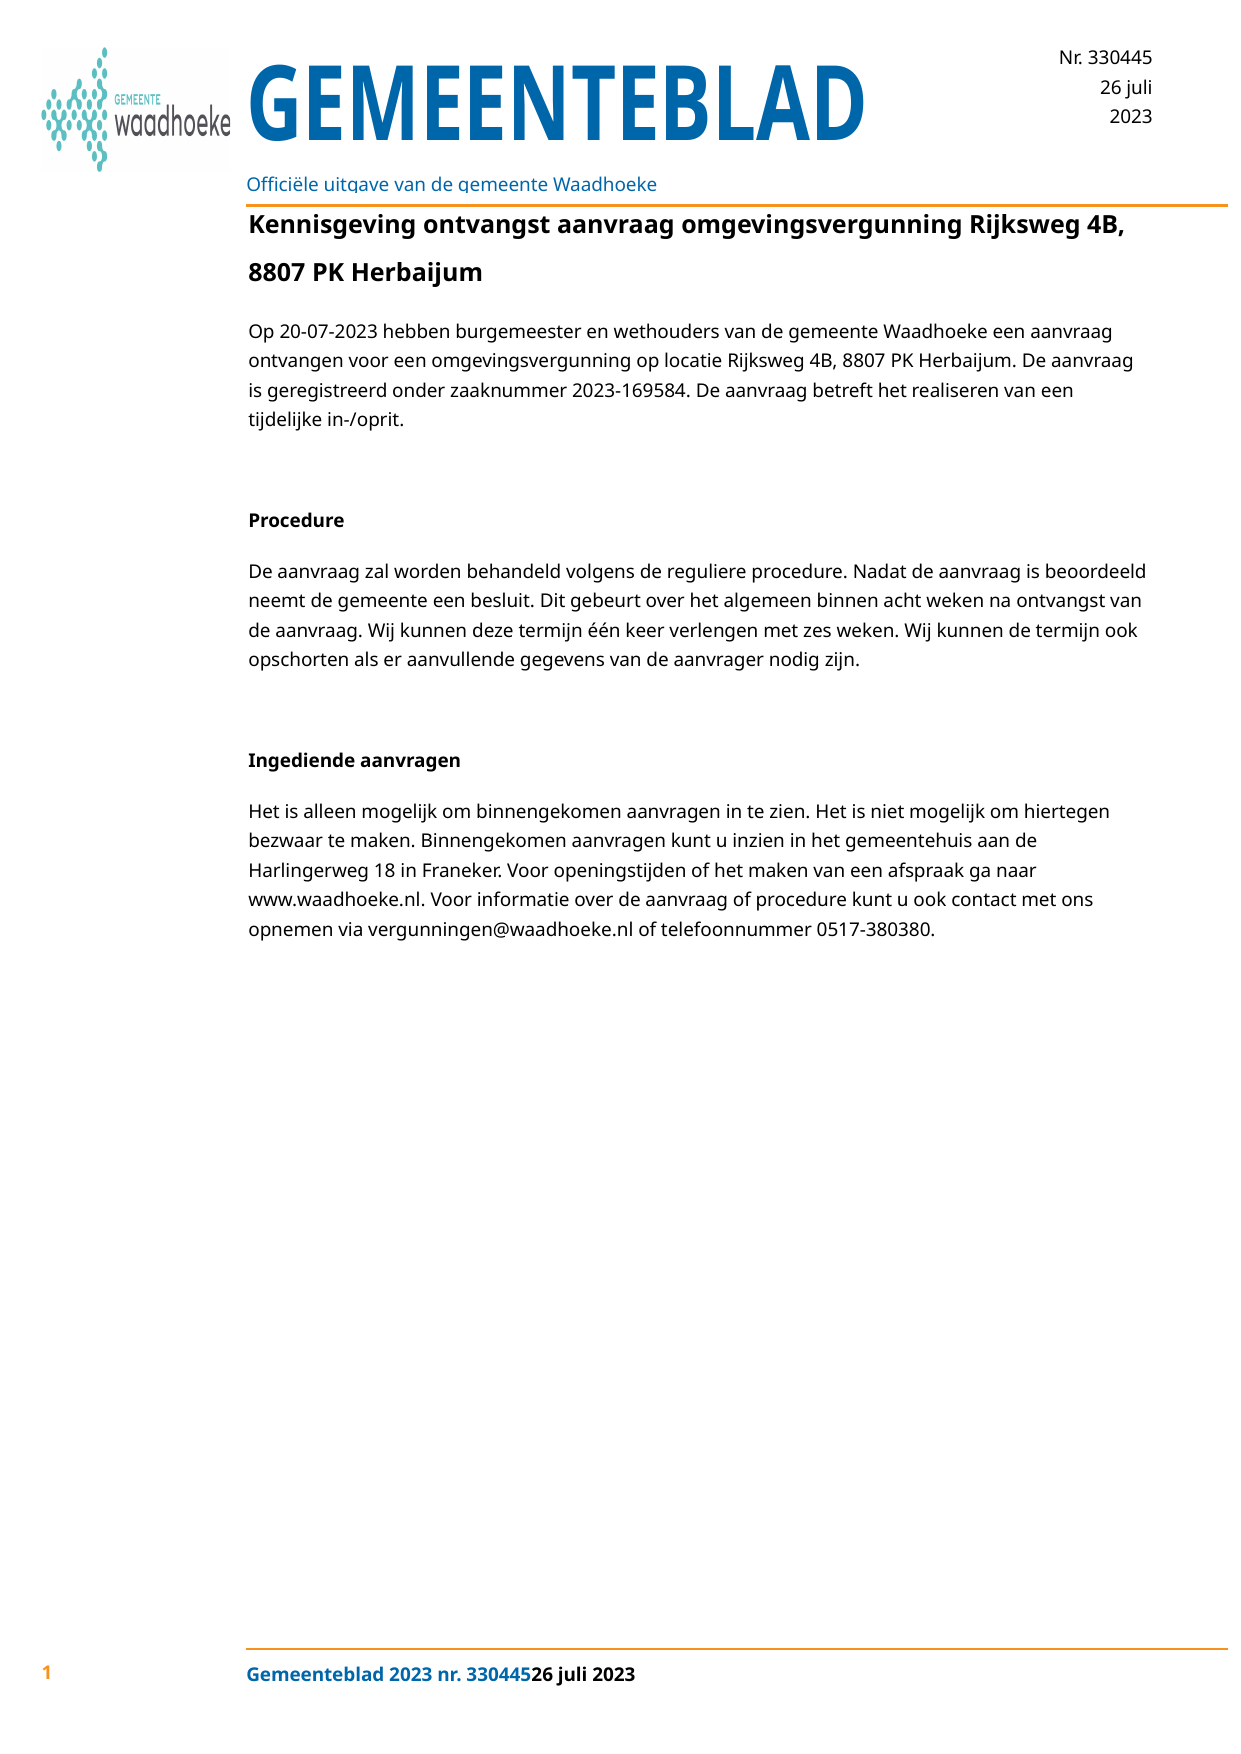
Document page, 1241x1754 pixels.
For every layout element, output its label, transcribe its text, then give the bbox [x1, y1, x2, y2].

text Procedure [248, 507, 1152, 533]
picture [41, 47, 231, 172]
text De aanvraag zal worden behandeld volgens de reguliere procedure. Nadat de aanvraag is beoordeeld neemt de gemeente een besluit. Dit gebeurt over het algemeen binnen acht weken na ontvangst van de aanvraag. Wij kunnen deze termijn één keer verlengen met zes weken. Wij kunnen de termijn ook opschorten als er aanvullende gegevens van de aanvrager nodig zijn. [248, 558, 1152, 672]
text Op 20-07-2023 hebben burgemeester en wethouders van de gemeente Waadhoeke een aanvraag ontvangen voor een omgevingsvergunning op locatie Rijksweg 4B, 8807 PK Herbaijum. De aanvraag is geregistreerd onder zaaknummer 2023-169584. De aanvraag betreft het realiseren van een tijdelijke in-/oprit. [248, 318, 1152, 432]
text Het is alleen mogelijk om binnengekomen aanvragen in te zien. Het is niet mogelijk om hiertegen bezwaar te maken. Binnengekomen aanvragen kunt u inzien in het gemeentehuis aan de Harlingerweg 18 in Franeker. Voor openingstijden of het maken van een afspraak ga naar www.waadhoeke.nl. Voor informatie over de aanvraag of procedure kunt u ook contact met ons opnemen via vergunningen@waadhoeke.nl of telefoonnummer 0517-380380. [248, 798, 1152, 942]
text Kennisgeving ontvangst aanvraag omgevingsvergunning Rijksweg 4B, 8807 PK Herbaijum [248, 207, 1152, 288]
text Ingediende aanvragen [248, 747, 1152, 773]
